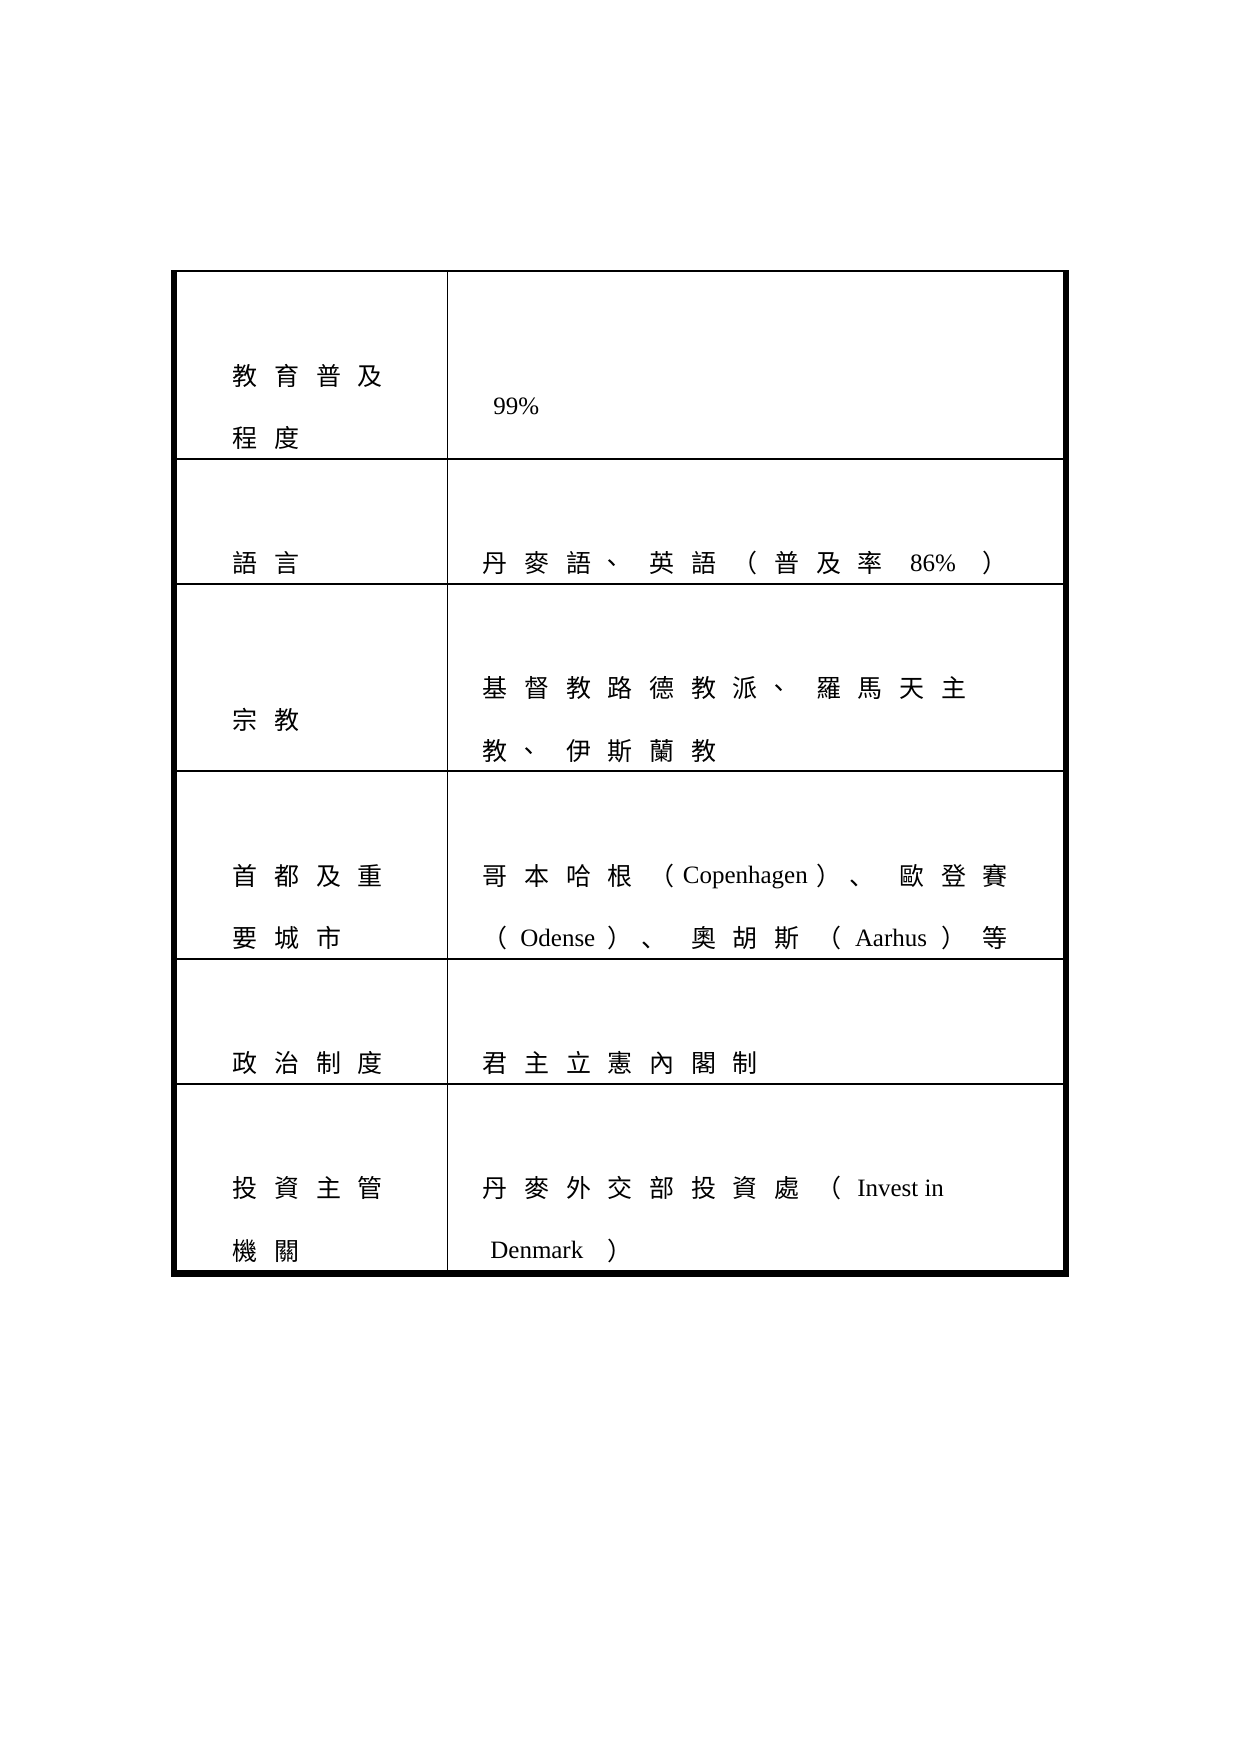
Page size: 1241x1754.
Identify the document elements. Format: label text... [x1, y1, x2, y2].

table_cell 投資主管機關 [177, 1085, 447, 1270]
table_cell 哥本哈根（Copenhagen）、歐登賽（Odense）、奧胡斯（Aarhus）等 [448, 772, 1063, 958]
table_cell 基督教路德教派、羅馬天主教、伊斯蘭教 [448, 585, 1063, 770]
table_cell 君主立憲內閣制 [448, 960, 1063, 1083]
table_cell 政治制度 [177, 960, 447, 1083]
table_cell 語言 [177, 460, 447, 583]
table_cell 教育普及程度 [177, 272, 447, 458]
table_cell 99% [448, 272, 1063, 458]
table_cell 丹麥外交部投資處（Invest in Denmark） [448, 1085, 1063, 1270]
table_cell 丹麥語、英語（普及率86%） [448, 460, 1063, 583]
table_cell 宗教 [177, 585, 447, 770]
table_cell 首都及重要城市 [177, 772, 447, 958]
